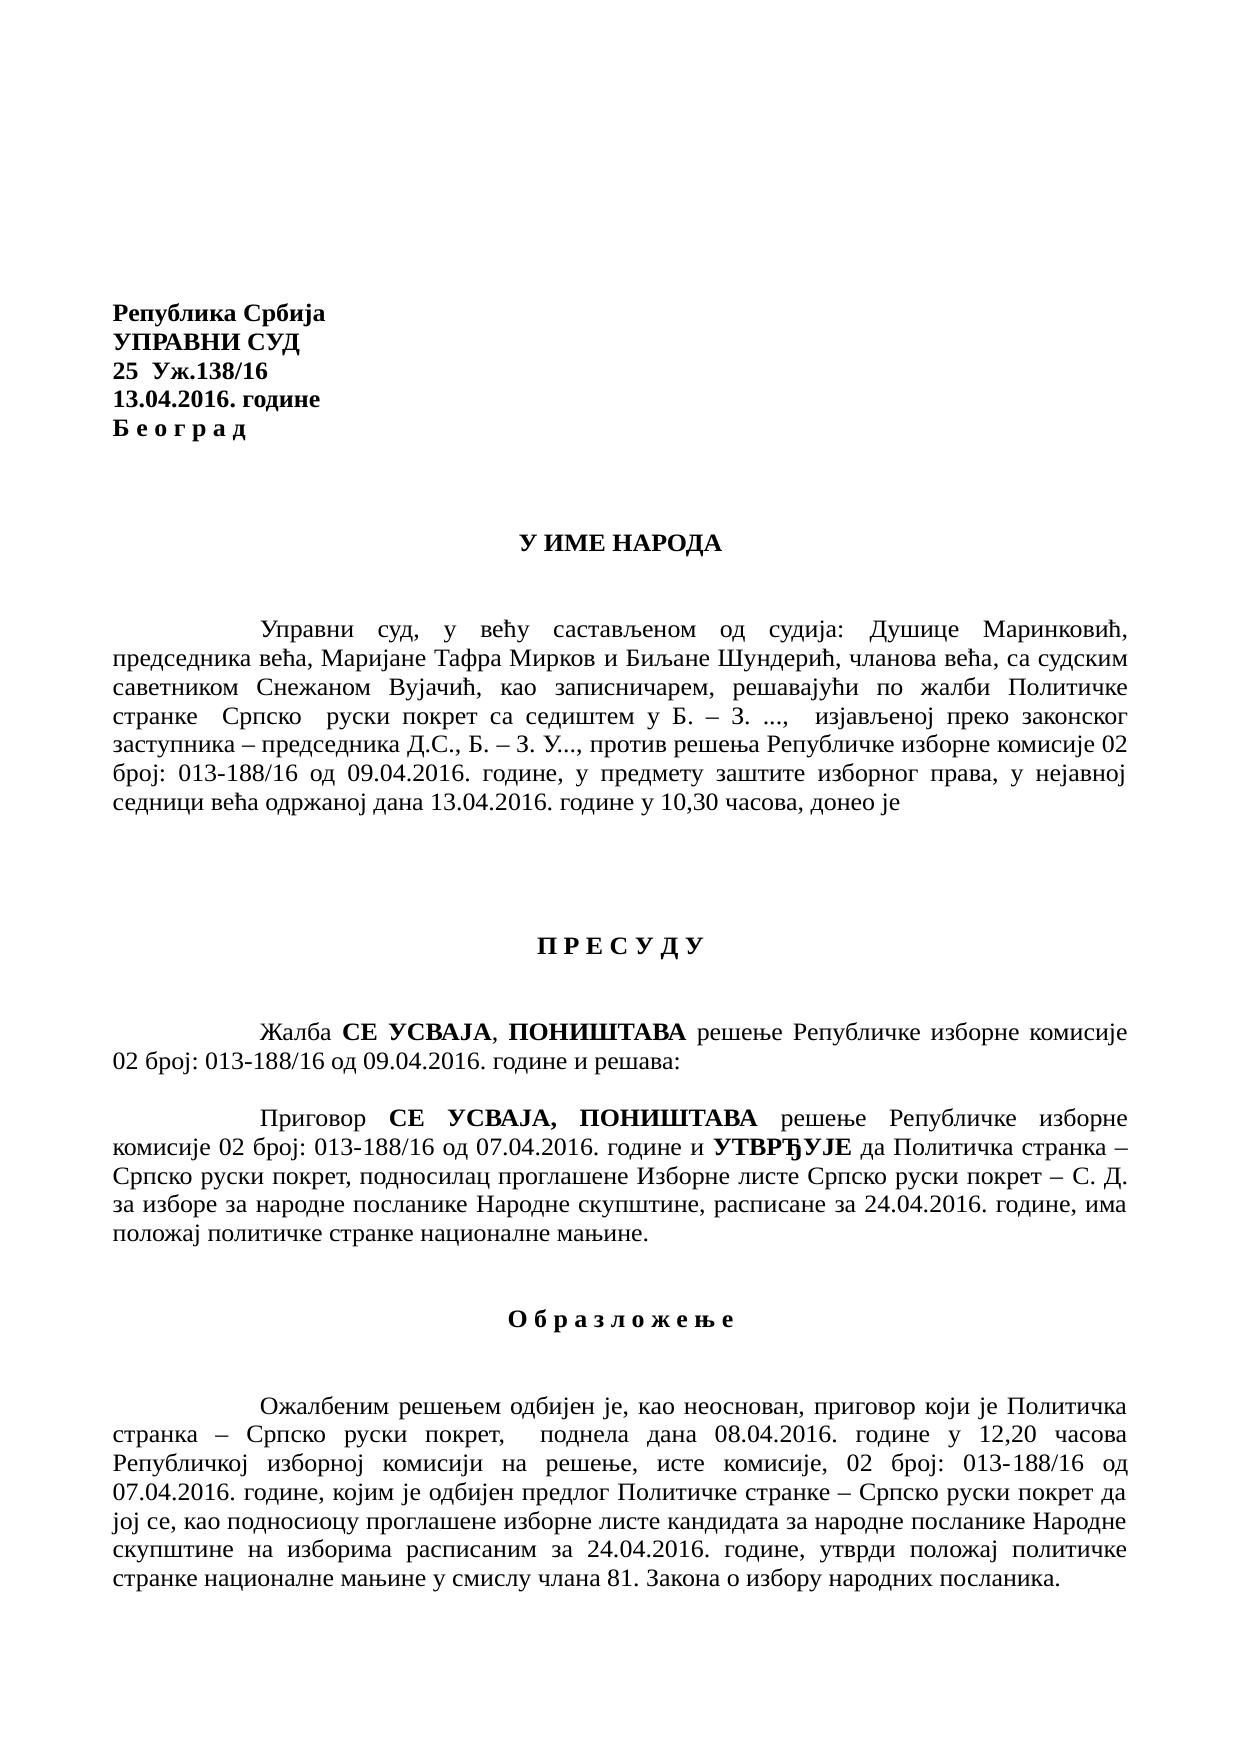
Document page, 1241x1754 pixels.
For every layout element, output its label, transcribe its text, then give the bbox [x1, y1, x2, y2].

text Приговор СЕ УСВАЈА, ПОНИШТАВА решење Републичке изборне комисије 02 број: 013-188/16 од 07.04.2016. године и УТВРЂУЈЕ да Политичка странка – Српско руски покрет, подносилац проглашене Изборне листе Српско руски покрет – С. Д. за изборе за народне посланике Народне скупштине, расписане за 24.04.2016. године, има положај политичке странке националне мањине. [112, 1103, 1128, 1247]
text Ожалбеним решењем одбијен је, као неоснован, приговор који је Политичка странка – Српско руски покрет, поднела дана 08.04.2016. године у 12,20 часова Републичкој изборној комисији на решење, исте комисије, 02 број: 013-188/16 од 07.04.2016. године, којим је одбијен предлог Политичке странке – Српско руски покрет да јој се, као подносиоцу проглашене изборне листе кандидата за народне посланике Народне скупштине на изборима расписаним за 24.04.2016. године, утврди положај политичке странке националне мањине у смислу члана 81. Закона о избору народних посланика. [112, 1391, 1128, 1592]
text 13.04.2016. године [112, 384, 1128, 413]
text 25 Уж.138/16 [112, 356, 1128, 384]
text Жалба СЕ УСВАЈА, ПОНИШТАВА решење Републичке изборне комисије 02 број: 013-188/16 од 09.04.2016. године и решава: [112, 1017, 1128, 1074]
text Управни суд, у већу састављеном од судија: Душице Маринковић, председника већа, Маријане Тафра Мирков и Биљане Шундерић, чланова већа, са судским саветником Снежаном Вујачић, као записничарем, решавајући по жалби Политичке странке Српско руски покрет са седиштем у Б. – З. ..., изјављеној преко законског заступника – председника Д.С., Б. – З. У..., против решења Републичке изборне комисије 02 број: 013-188/16 од 09.04.2016. године, у предмету заштите изборног права, у нејавној седници већа одржаној дана 13.04.2016. године у 10,30 часова, донео је [112, 614, 1128, 816]
text П Р Е С У Д У [112, 931, 1128, 959]
text О б р а з л о ж е њ е [112, 1304, 1128, 1333]
text У ИМЕ НАРОДА [112, 528, 1128, 557]
text Б е о г р а д [112, 413, 1128, 442]
text Република Србија [112, 118, 1128, 327]
text УПРАВНИ СУД [112, 327, 1128, 356]
